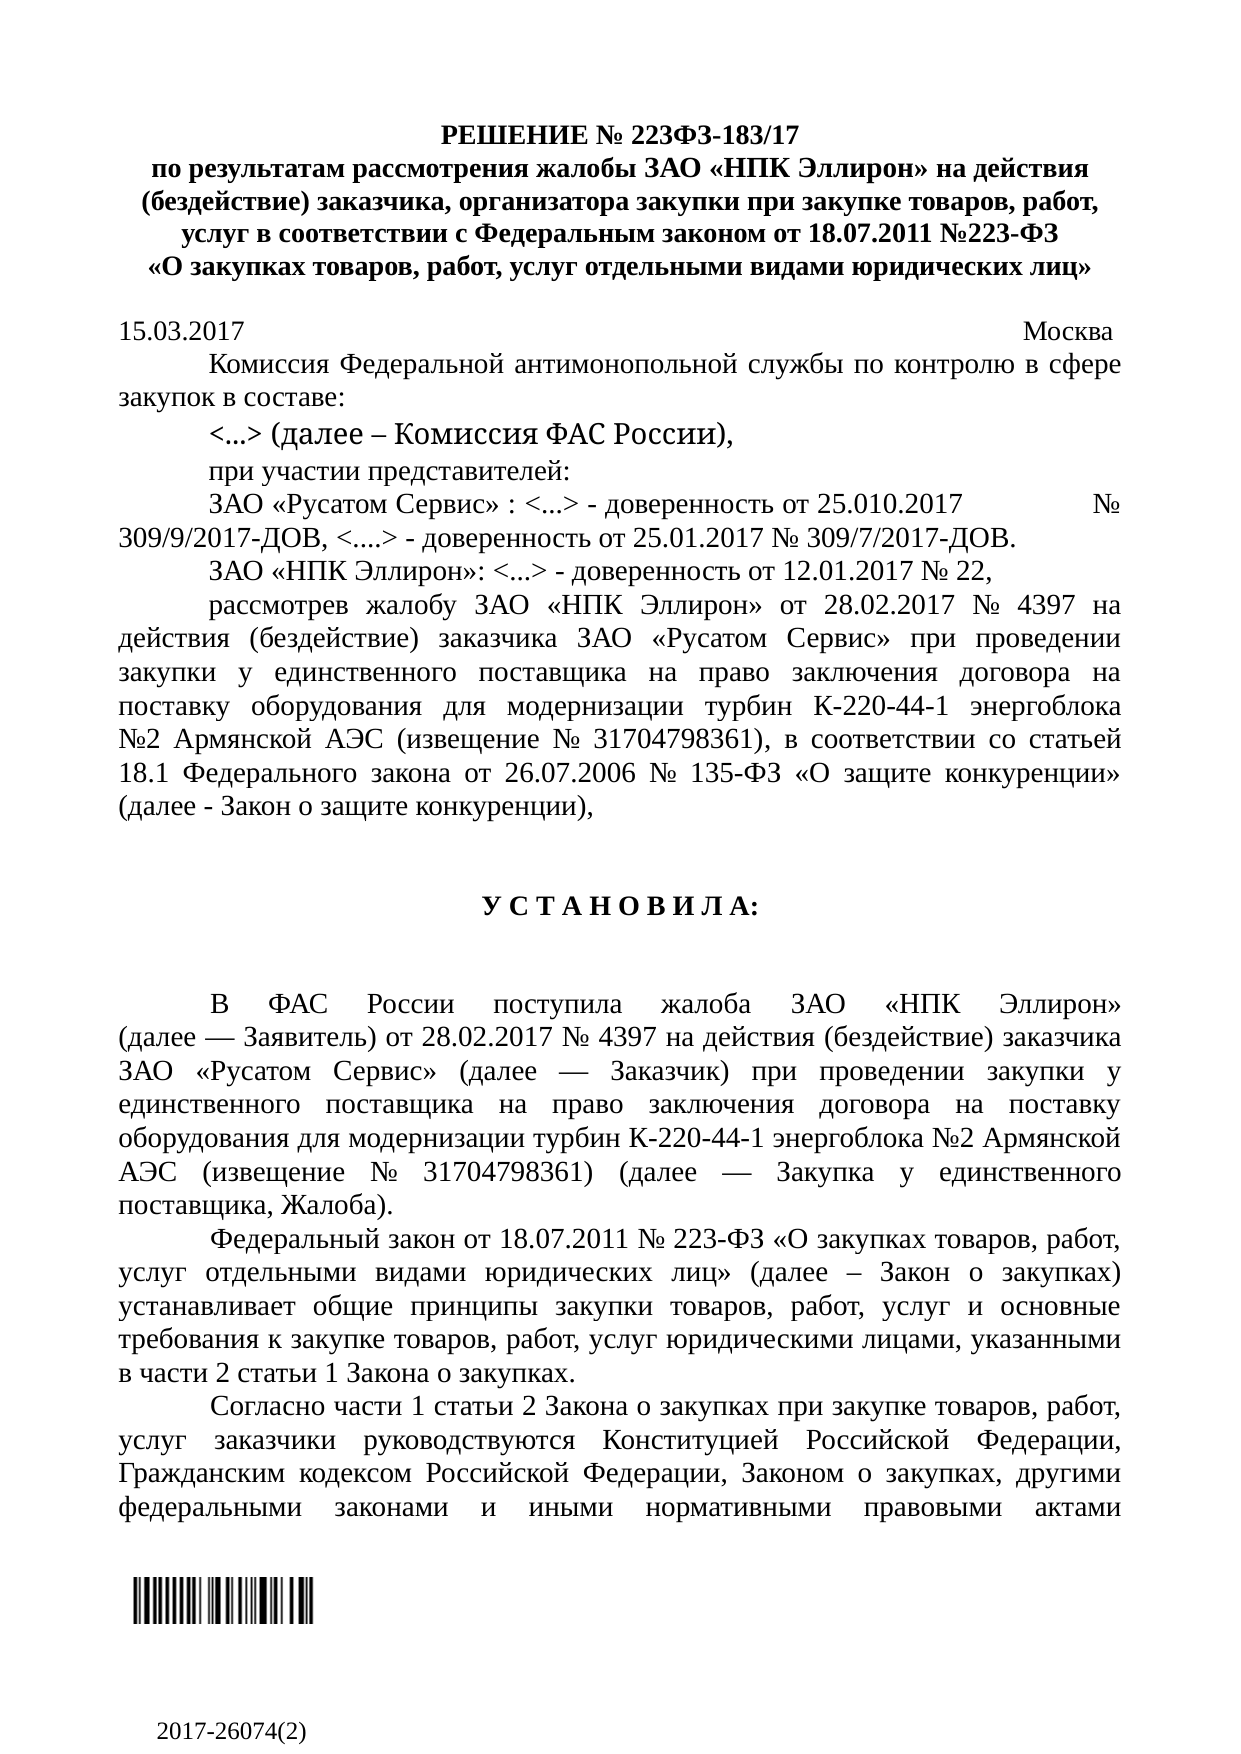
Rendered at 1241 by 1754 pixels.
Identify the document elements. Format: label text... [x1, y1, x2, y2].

text В ФАС России поступила жалоба ЗАО «НПК Эллирон» (далее — Заявитель) от 28.02.2017 № 4397 на действия (бездействие) заказчика ЗАО «Русатом Сервис» (далее — Заказчик) при проведении закупки у единственного поставщика на право заключения договора на поставку оборудования для модернизации турбин К-220-44-1 энергоблока №2 Армянской АЭС (извещение № 31704798361) (далее — Закупка у единственного поставщика, Жалоба). [118, 986, 1122, 1221]
text <...> (далее – Комиссия ФАС России), [118, 413, 1122, 453]
text У С Т А Н О В И Л А: [118, 889, 1122, 921]
text Федеральный закон от 18.07.2011 № 223-ФЗ «О закупках товаров, работ, услуг отдельными видами юридических лиц» (далее – Закон о закупках) устанавливает общие принципы закупки товаров, работ, услуг и основные требования к закупке товаров, работ, услуг юридическими лицами, указанными в части 2 статьи 1 Закона о закупках. [118, 1221, 1122, 1388]
text РЕШЕНИЕ № 223ФЗ-183/17 [118, 118, 1122, 151]
text ЗАО «Русатом Сервис» : <...> - доверенность от 25.010.2017 № 309/9/2017-ДОВ, <....> - доверенность от 25.01.2017 № 309/7/2017-ДОВ. [118, 486, 1122, 553]
text ЗАО «НПК Эллирон»: <...> - доверенность от 12.01.2017 № 22, [118, 553, 1122, 587]
text рассмотрев жалобу ЗАО «НПК Эллирон» от 28.02.2017 № 4397 на действия (бездействие) заказчика ЗАО «Русатом Сервис» при проведении закупки у единственного поставщика на право заключения договора на поставку оборудования для модернизации турбин К-220-44-1 энергоблока №2 Армянской АЭС (извещение № 31704798361), в соответствии со статьей 18.1 Федерального закона от 26.07.2006 № 135-ФЗ «О защите конкуренции» (далее - Закон о защите конкуренции), [118, 587, 1122, 822]
text Согласно части 1 статьи 2 Закона о закупках при закупке товаров, работ, услуг заказчики руководствуются Конституцией Российской Федерации, Гражданским кодексом Российской Федерации, Законом о закупках, другими федеральными законами и иными нормативными правовыми актами [118, 1388, 1122, 1523]
text при участии представителей: [118, 453, 1122, 486]
text Комиссия Федеральной антимонопольной службы по контролю в сфере закупок в составе: [118, 346, 1122, 413]
text по результатам рассмотрения жалобы ЗАО «НПК Эллирон» на действия (бездействие) заказчика, организатора закупки при закупке товаров, работ, услуг в соответствии с Федеральным законом от 18.07.2011 №223-ФЗ «О закупках товаров, работ, услуг отдельными видами юридических лиц» [118, 151, 1122, 281]
picture [118, 1577, 331, 1624]
text 15.03.2017 Москва [118, 314, 1122, 346]
